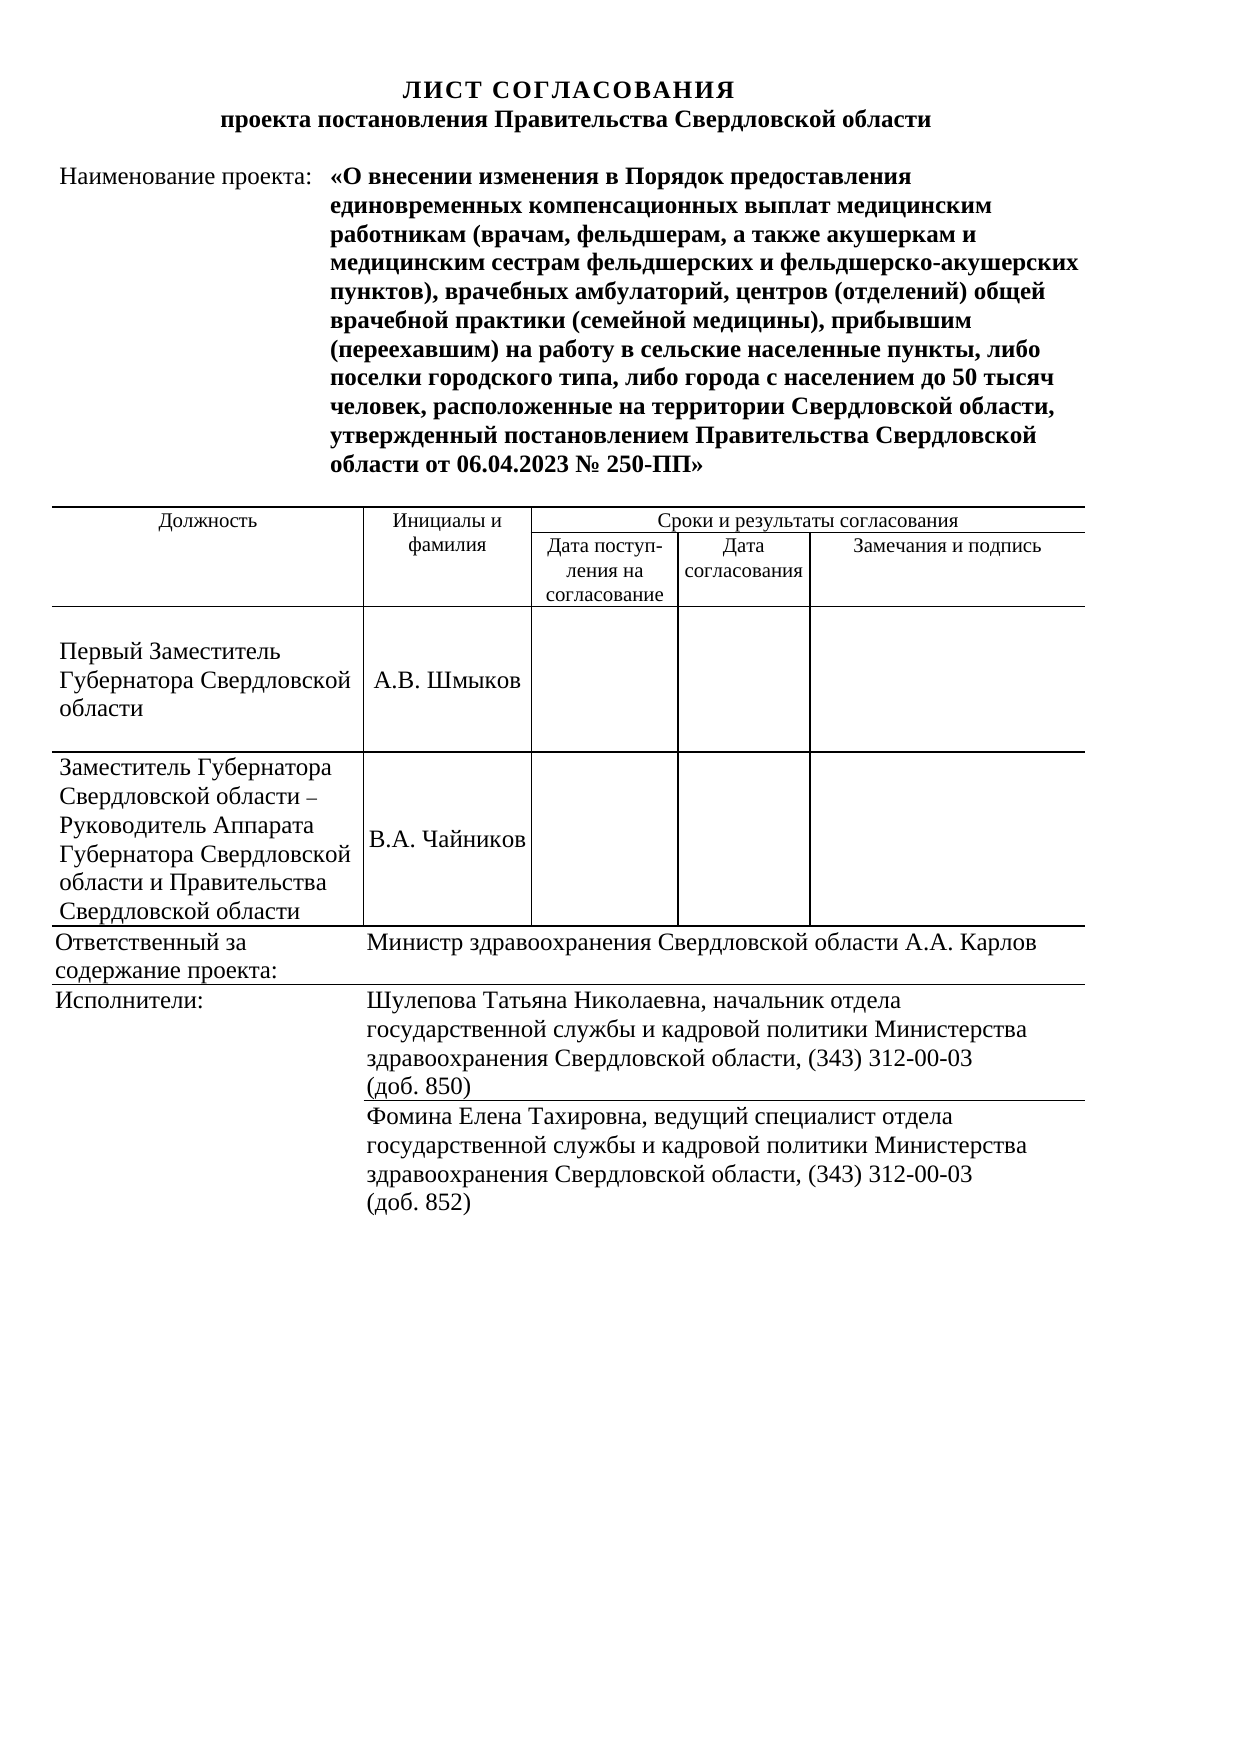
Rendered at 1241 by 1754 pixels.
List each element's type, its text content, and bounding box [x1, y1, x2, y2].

table_cell Заместитель Губернатора Свердловской области – Руководитель Аппарата Губернатора Свердловской области и Правительства Свердловской области [52, 753, 363, 925]
table_cell [532, 607, 677, 751]
table_cell [811, 753, 1085, 925]
table_cell [811, 607, 1085, 751]
text проекта постановления Правительства Свердловской области [59, 104, 1093, 132]
table_header Наименование проекта: [56, 161, 327, 477]
table_header Инициалы и фамилия [364, 508, 531, 606]
table_cell Дата поступ-ления на согласование [532, 533, 677, 606]
table_cell А.В. Шмыков [364, 607, 531, 751]
table_cell [679, 607, 809, 751]
table_cell Первый Заместитель Губернатора Свердловской области [52, 607, 363, 751]
table_cell Шулепова Татьяна Николаевна, начальник отдела государственной службы и кадровой политики Министерства здравоохранения Свердловской области, (343) 312-00-03 (доб. 850) [364, 985, 1085, 1100]
table_cell В.А. Чайников [364, 753, 531, 925]
table_cell Дата согласования [679, 533, 809, 606]
table_cell [532, 753, 677, 925]
table_header «О внесении изменения в Порядок предоставления единовременных компенсационных выплат медицинским работникам (врачам, фельдшерам, а также акушеркам и медицинским сестрам фельдшерских и фельдшерско-акушерских пунктов), врачебных амбулаторий, центров (отделений) общей врачебной практики (семейной медицины), прибывшим (переехавшим) на работу в сельские населенные пункты, либо поселки городского типа, либо города с населением до 50 тысяч человек, расположенные на территории Свердловской области, утвержденный постановлением Правительства Свердловской области от 06.04.2023 № 250-ПП» [327, 161, 1089, 477]
table_header Должность [52, 508, 363, 606]
text ЛИСТ СОГЛАСОВАНИЯ [44, 75, 1093, 104]
table_cell Исполнители: [52, 985, 363, 1100]
table_cell Ответственный за содержание проекта: [52, 927, 363, 984]
table_header Сроки и результаты согласования [532, 508, 1085, 532]
table_cell [52, 1100, 363, 1225]
table_cell Министр здравоохранения Свердловской области А.А. Карлов [364, 927, 1085, 984]
table_cell Фомина Елена Тахировна, ведущий специалист отдела государственной службы и кадровой политики Министерства здравоохранения Свердловской области, (343) 312-00-03 (доб. 852) [364, 1101, 1085, 1225]
table_cell [679, 753, 809, 925]
table_cell Замечания и подпись [811, 533, 1085, 606]
